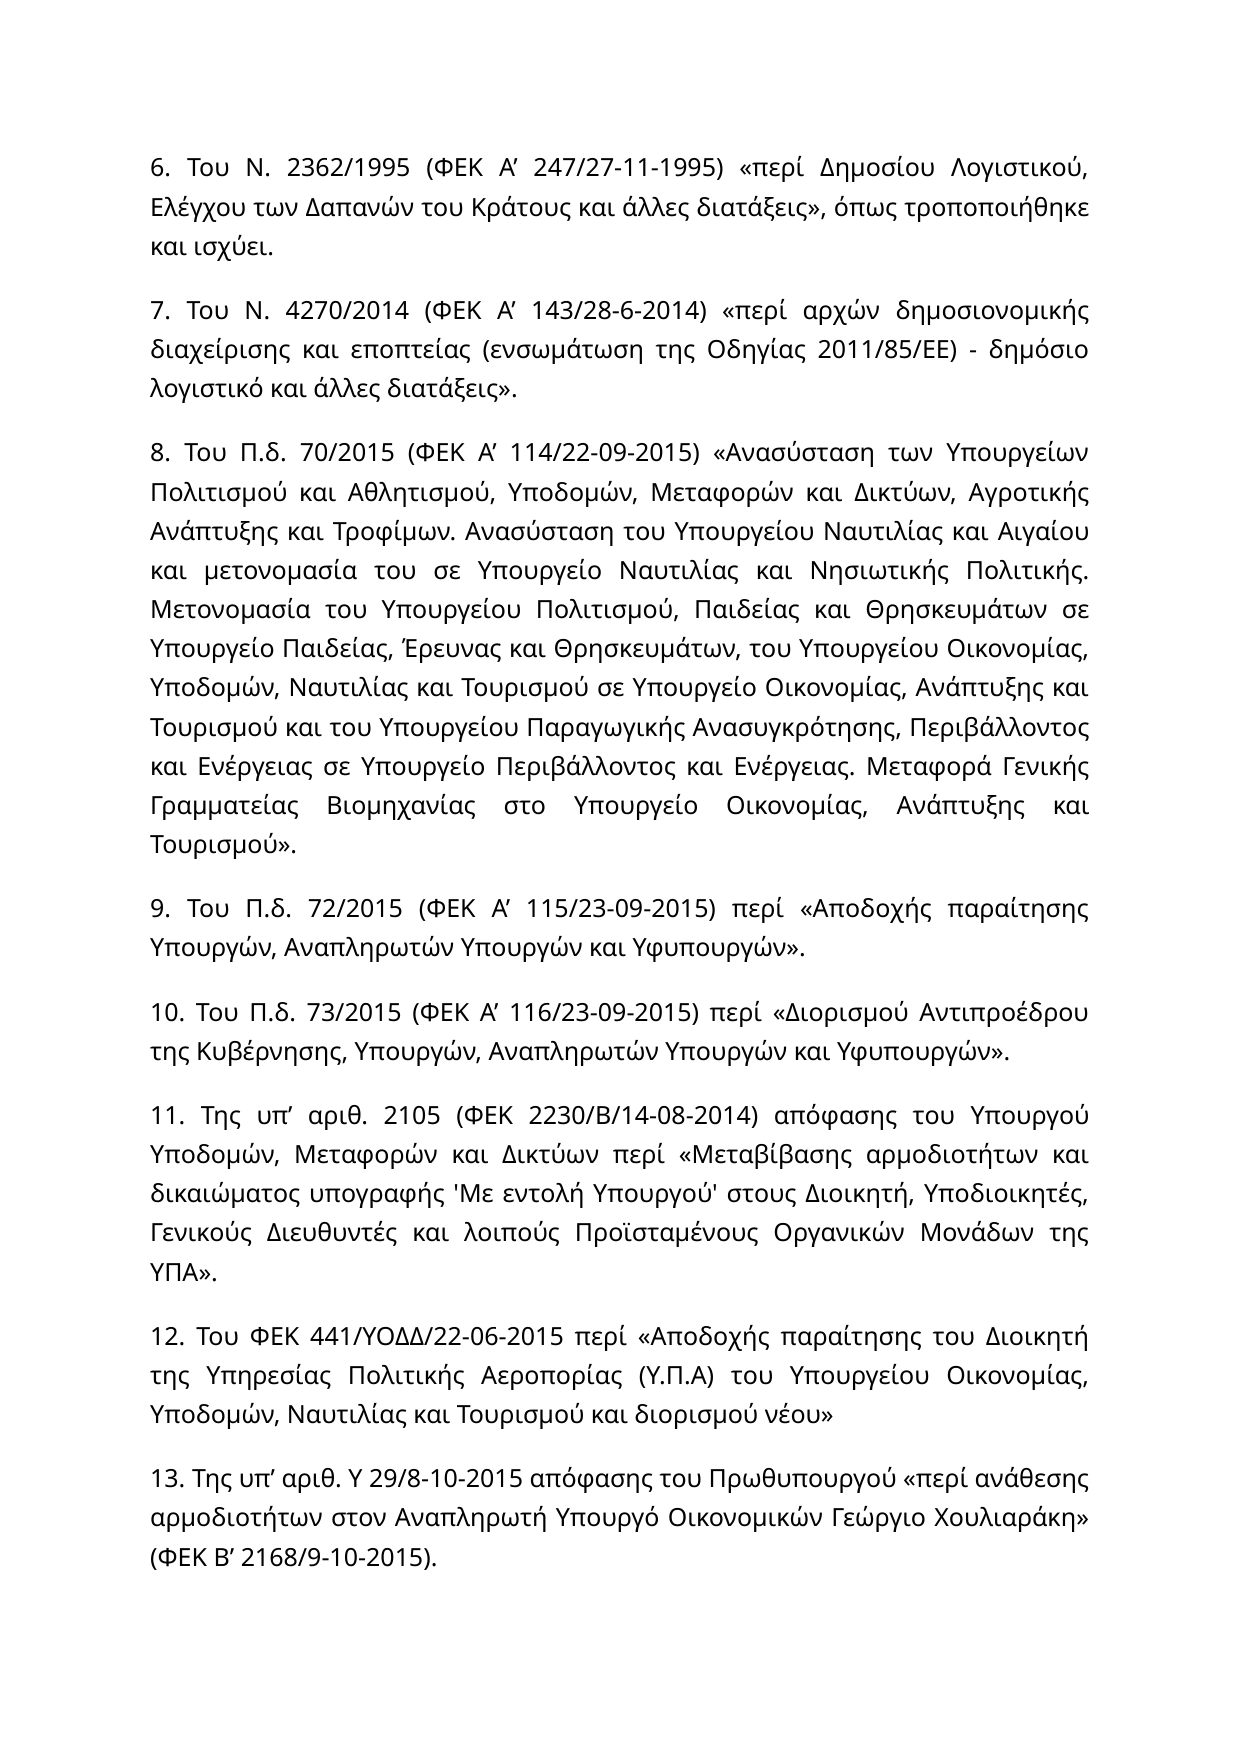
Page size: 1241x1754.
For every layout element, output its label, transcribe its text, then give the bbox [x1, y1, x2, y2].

text 13. Της υπ’ αριθ. Υ 29/8-10-2015 απόφασης του Πρωθυπουργού «περί ανάθεσης αρμοδιοτήτων στον Αναπληρωτή Υπουργό Οικονομικών Γεώργιο Χουλιαράκη» (ΦΕΚ Β’ 2168/9-10-2015). [150, 1461, 1090, 1573]
text 10. Του Π.δ. 73/2015 (ΦΕΚ Α’ 116/23-09-2015) περί «Διορισμού Αντιπροέδρου της Κυβέρνησης, Υπουργών, Αναπληρωτών Υπουργών και Υφυπουργών». [150, 994, 1090, 1067]
text 8. Του Π.δ. 70/2015 (ΦΕΚ Α’ 114/22-09-2015) «Ανασύσταση των Υπουργείων Πολιτισμού και Αθλητισμού, Υποδομών, Μεταφορών και Δικτύων, Αγροτικής Ανάπτυξης και Τροφίμων. Ανασύσταση του Υπουργείου Ναυτιλίας και Αιγαίου και μετονομασία του σε Υπουργείο Ναυτιλίας και Νησιωτικής Πολιτικής. Μετονομασία του Υπουργείου Πολιτισμού, Παιδείας και Θρησκευμάτων σε Υπουργείο Παιδείας, Έρευνας και Θρησκευμάτων, του Υπουργείου Οικονομίας, Υποδομών, Ναυτιλίας και Τουρισμού σε Υπουργείο Οικονομίας, Ανάπτυξης και Τουρισμού και του Υπουργείου Παραγωγικής Ανασυγκρότησης, Περιβάλλοντος και Ενέργειας σε Υπουργείο Περιβάλλοντος και Ενέργειας. Μεταφορά Γενικής Γραμματείας Βιομηχανίας στο Υπουργείο Οικονομίας, Ανάπτυξης και Τουρισμού». [150, 435, 1090, 861]
text 7. Του Ν. 4270/2014 (ΦΕΚ Α’ 143/28-6-2014) «περί αρχών δημοσιονομικής διαχείρισης και εποπτείας (ενσωμάτωση της Οδηγίας 2011/85/ΕΕ) - δημόσιο λογιστικό και άλλες διατάξεις». [150, 292, 1090, 405]
text 12. Του ΦΕΚ 441/ΥΟΔΔ/22-06-2015 περί «Αποδοχής παραίτησης του Διοικητή της Υπηρεσίας Πολιτικής Αεροπορίας (Υ.Π.Α) του Υπουργείου Οικονομίας, Υποδομών, Ναυτιλίας και Τουρισμού και διορισμού νέου» [150, 1318, 1090, 1431]
text 11. Της υπ’ αριθ. 2105 (ΦΕΚ 2230/Β/14-08-2014) απόφασης του Υπουργού Υποδομών, Μεταφορών και Δικτύων περί «Μεταβίβασης αρμοδιοτήτων και δικαιώματος υπογραφής 'Με εντολή Υπουργού' στους Διοικητή, Υποδιοικητές, Γενικούς Διευθυντές και λοιπούς Προϊσταμένους Οργανικών Μονάδων της ΥΠΑ». [150, 1097, 1090, 1288]
text 6. Του Ν. 2362/1995 (ΦΕΚ Α’ 247/27-11-1995) «περί Δημοσίου Λογιστικού, Ελέγχου των Δαπανών του Κράτους και άλλες διατάξεις», όπως τροποποιήθηκε και ισχύει. [150, 150, 1090, 262]
text 9. Του Π.δ. 72/2015 (ΦΕΚ Α’ 115/23-09-2015) περί «Αποδοχής παραίτησης Υπουργών, Αναπληρωτών Υπουργών και Υφυπουργών». [150, 891, 1090, 964]
